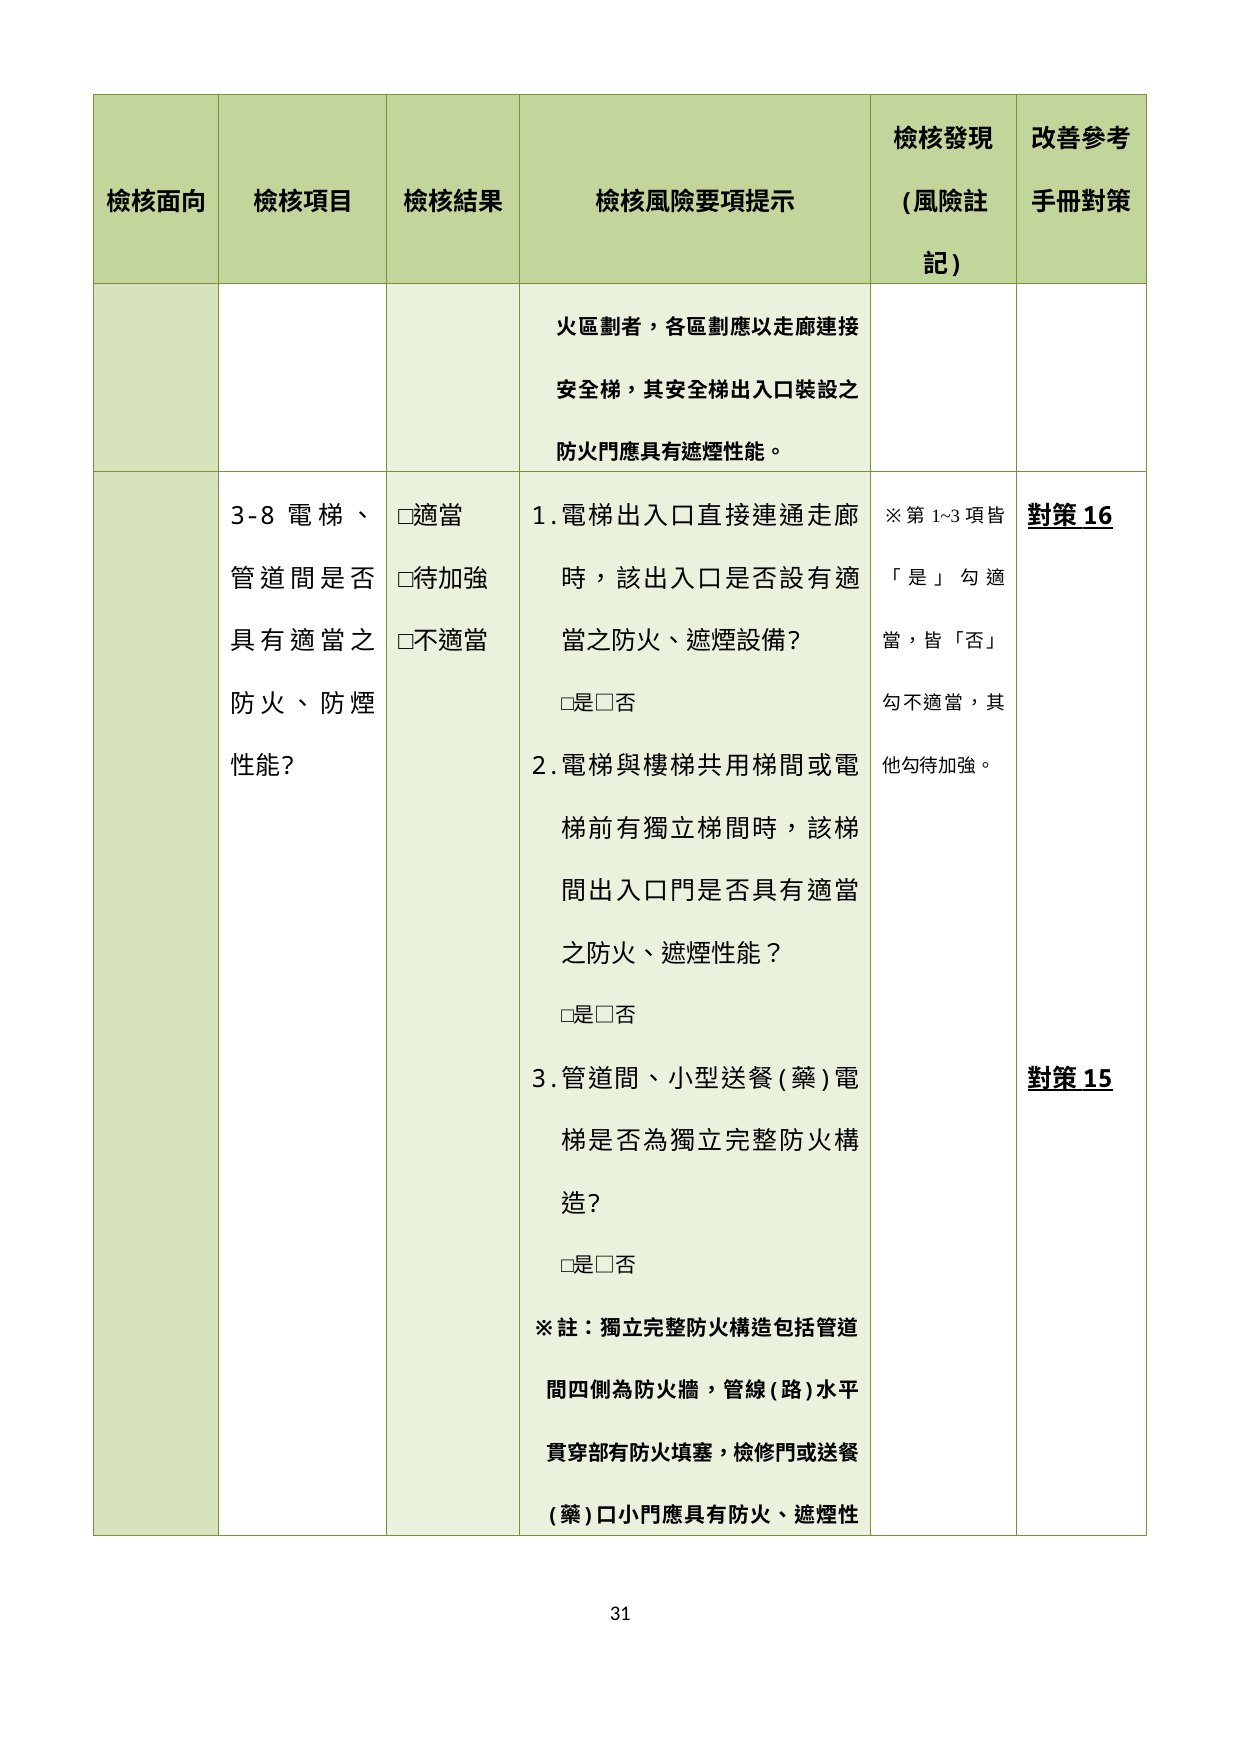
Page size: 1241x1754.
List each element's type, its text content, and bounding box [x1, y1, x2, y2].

table_cell [219, 284, 386, 471]
table_cell ※第1~3項皆「是」勾適當，皆「否」勾不適當，其他勾待加強。 [871, 472, 1016, 1535]
table_cell 火區劃者，各區劃應以走廊連接安全梯，其安全梯出入口裝設之防火門應具有遮煙性能。 [520, 284, 870, 471]
table_cell [94, 472, 218, 1535]
table_cell [1017, 284, 1146, 471]
table_cell □適當 □待加強 □不適當 [387, 472, 519, 1535]
table_cell 對策16 對策15 [1017, 472, 1146, 1535]
table_header 檢核項目 [219, 95, 386, 283]
table_cell 電梯出入口直接連通走廊時，該出入口是否設有適當之防火、遮煙設備? □是□否 電梯與樓梯共用梯間或電梯前有獨立梯間時，該梯間出入口門是否具有適當之防火、遮煙性能？ □是□否 管道間、小型送餐(藥)電梯是否為獨立完整防火構造? □是□否 ※註：獨立完整防火構造包括管道間四側為防火牆，管線(路)水平貫穿部有防火填塞，檢修門或送餐(藥)口小門應具有防火、遮煙性能等。 [520, 472, 870, 1535]
table_header 檢核結果 [387, 95, 519, 283]
table_header 檢核面向 [94, 95, 218, 283]
table_cell [871, 284, 1016, 471]
table_header 檢核風險要項提示 [520, 95, 870, 283]
table_header 檢核發現(風險註記) [871, 95, 1016, 283]
table_header 改善參考手冊對策 [1017, 95, 1146, 283]
table_cell [387, 284, 519, 471]
table_cell [94, 284, 218, 471]
table_cell 3-8電梯、管道間是否具有適當之防火、防煙性能? [219, 472, 386, 1535]
